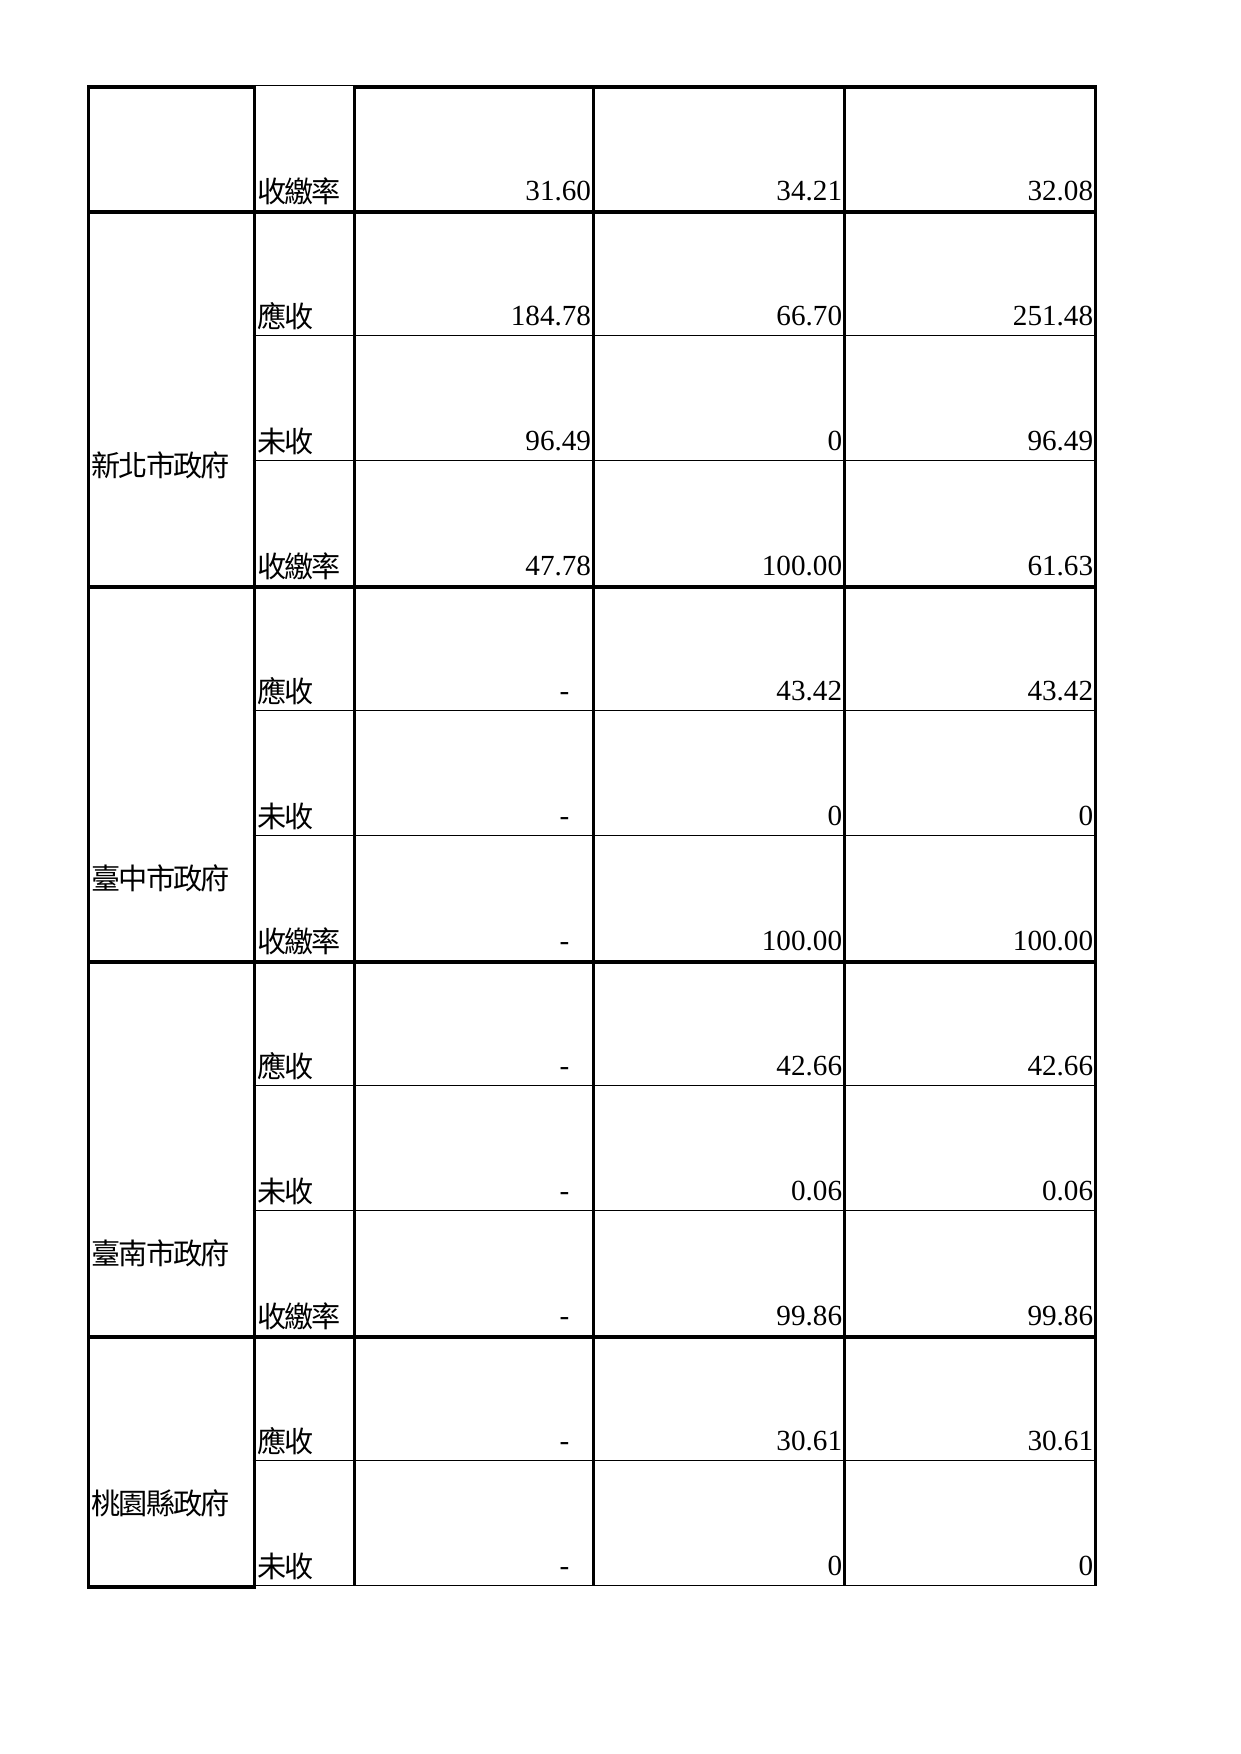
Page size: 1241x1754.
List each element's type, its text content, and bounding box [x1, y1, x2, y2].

table_cell 0 [595, 1461, 843, 1585]
table_cell 0.06 [595, 1086, 843, 1210]
table_cell 32.08 [846, 89, 1094, 210]
table_cell 臺中市政府 [90, 589, 253, 960]
table_cell 66.70 [595, 214, 843, 335]
table_cell - [356, 589, 592, 710]
table_cell 新北市政府 [90, 214, 253, 585]
table_cell 42.66 [595, 964, 843, 1085]
table_cell 251.48 [846, 214, 1094, 335]
table_cell 未收 [256, 1461, 353, 1585]
table_cell 43.42 [846, 589, 1094, 710]
table_cell 未收 [256, 711, 353, 835]
table_cell 100.00 [846, 836, 1094, 960]
table_cell 未收 [256, 336, 353, 460]
table_cell 30.61 [595, 1339, 843, 1460]
table_cell 0 [846, 711, 1094, 835]
table_cell 0 [846, 1461, 1094, 1585]
table_cell - [356, 964, 592, 1085]
table_cell 收繳率 [256, 836, 353, 960]
table_cell 收繳率 [256, 461, 353, 585]
table_cell 0 [595, 336, 843, 460]
table_cell 應收 [256, 964, 353, 1085]
table_cell 99.86 [846, 1211, 1094, 1335]
table_cell 31.60 [356, 89, 592, 210]
table_cell - [356, 711, 592, 835]
table_cell 30.61 [846, 1339, 1094, 1460]
table_cell - [356, 1086, 592, 1210]
table_cell 未收 [256, 1086, 353, 1210]
table_cell 收繳率 [256, 86, 353, 210]
table_cell 收繳率 [256, 1211, 353, 1335]
table_cell [90, 89, 253, 210]
table_cell 42.66 [846, 964, 1094, 1085]
table_cell - [356, 1211, 592, 1335]
table_cell 應收 [256, 214, 353, 335]
table_cell 96.49 [356, 336, 592, 460]
table_cell 0 [595, 711, 843, 835]
table_cell 100.00 [595, 461, 843, 585]
table_cell 0.06 [846, 1086, 1094, 1210]
table_cell 61.63 [846, 461, 1094, 585]
table_cell 34.21 [595, 89, 843, 210]
table_cell 應收 [256, 589, 353, 710]
table_cell 應收 [256, 1339, 353, 1460]
table_cell 184.78 [356, 214, 592, 335]
table_cell 桃園縣政府 [90, 1339, 253, 1585]
table_cell 96.49 [846, 336, 1094, 460]
table_cell 100.00 [595, 836, 843, 960]
table_cell 47.78 [356, 461, 592, 585]
table_cell - [356, 836, 592, 960]
table_cell - [356, 1461, 592, 1585]
table_cell 臺南市政府 [90, 964, 253, 1335]
table_cell - [356, 1339, 592, 1460]
table_cell 43.42 [595, 589, 843, 710]
table_cell 99.86 [595, 1211, 843, 1335]
